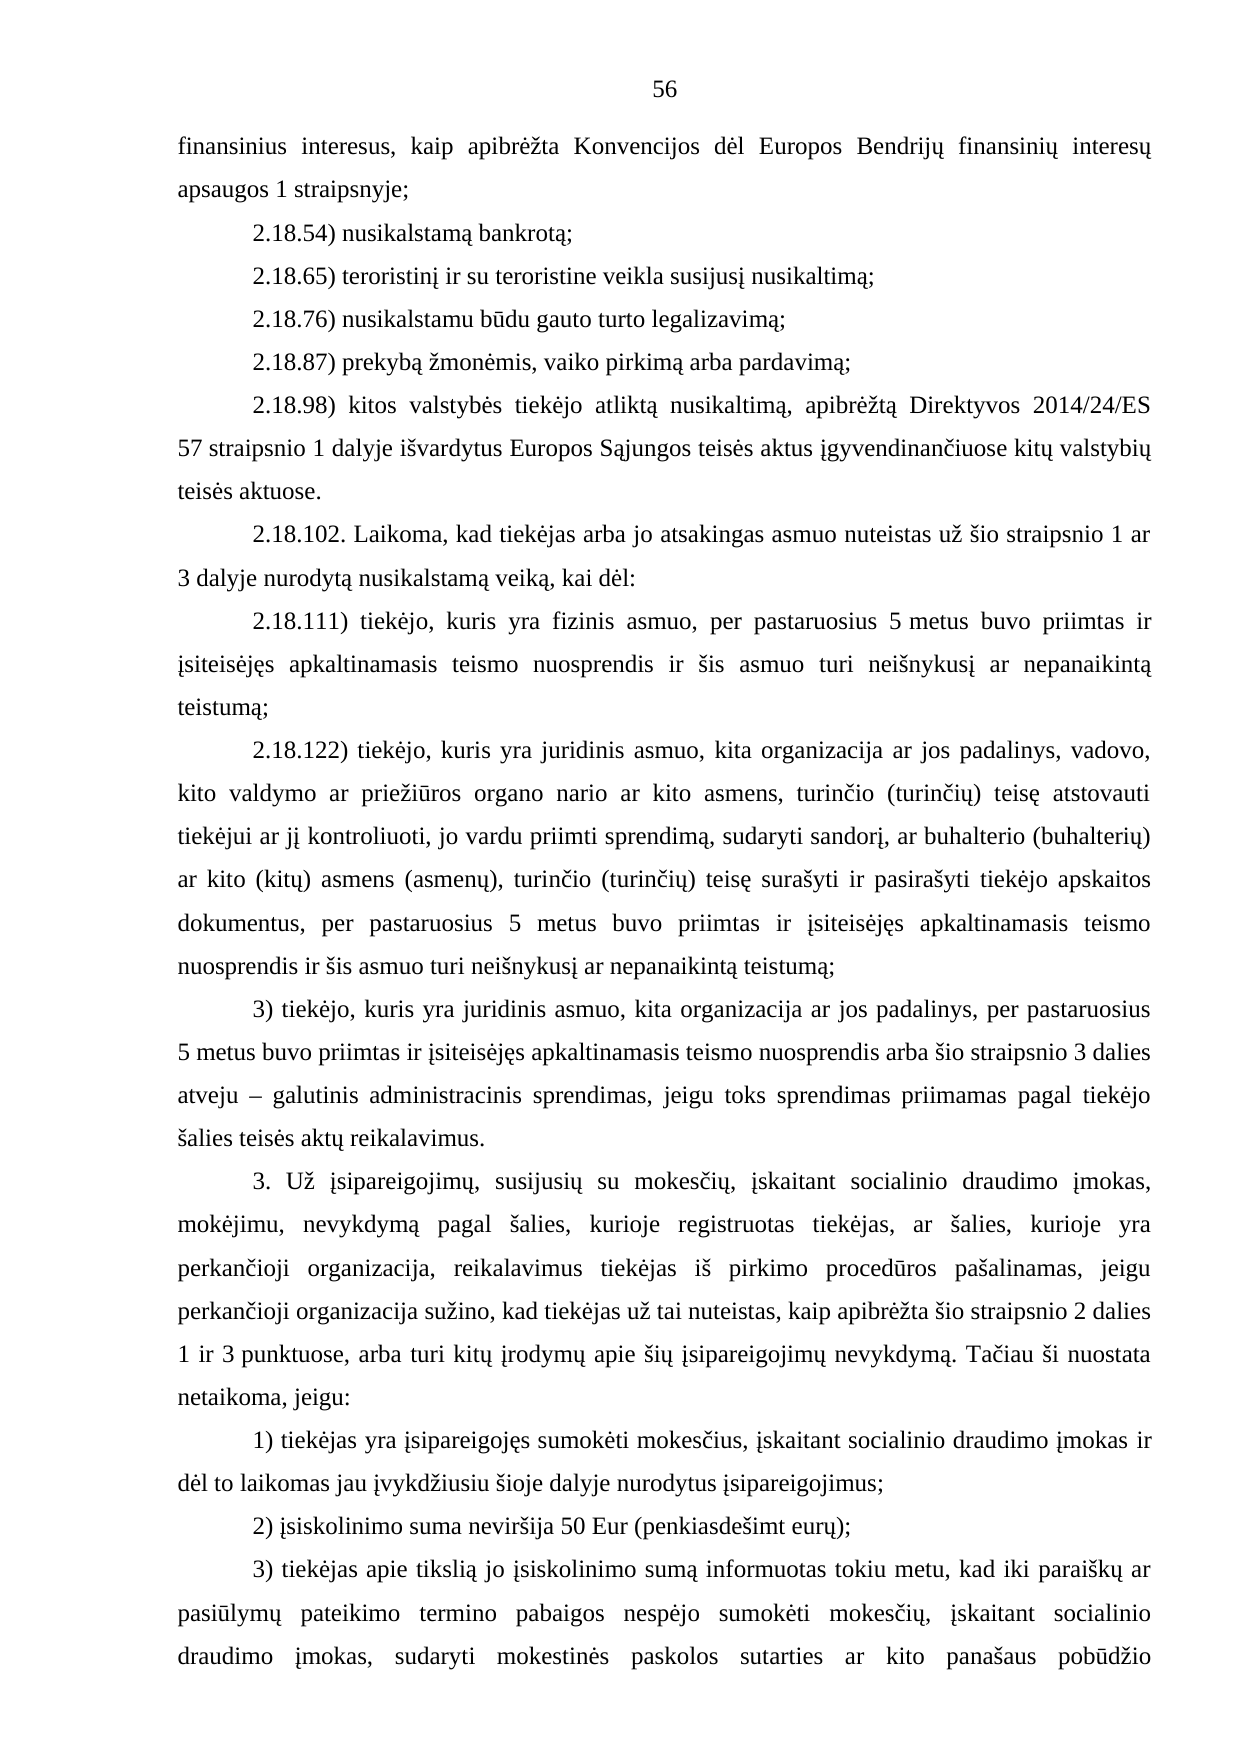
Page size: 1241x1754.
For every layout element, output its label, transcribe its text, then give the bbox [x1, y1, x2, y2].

text 3. Už įsipareigojimų, susijusių su mokesčių, įskaitant socialinio draudimo įmokas, mokėjimu, nevykdymą pagal šalies, kurioje registruotas tiekėjas, ar šalies, kurioje yra perkančioji organizacija, reikalavimus tiekėjas iš pirkimo procedūros pašalinamas, jeigu perkančioji organizacija sužino, kad tiekėjas už tai nuteistas, kaip apibrėžta šio straipsnio 2 dalies 1 ir 3 punktuose, arba turi kitų įrodymų apie šių įsipareigojimų nevykdymą. Tačiau ši nuostata netaikoma, jeigu: [177, 1166, 1152, 1411]
subtitle 2) tiekėjo, kuris yra juridinis asmuo, kita organizacija ar jos padalinys, vadovo, kito valdymo ar priežiūros organo nario ar kito asmens, turinčio (turinčių) teisę atstovauti tiekėjui ar jį kontroliuoti, jo vardu priimti sprendimą, sudaryti sandorį, ar buhalterio (buhalterių) ar kito (kitų) asmens (asmenų), turinčio (turinčių) teisę surašyti ir pasirašyti tiekėjo apskaitos dokumentus, per pastaruosius 5 metus buvo priimtas ir įsiteisėjęs apkaltinamasis teismo nuosprendis ir šis asmuo turi neišnykusį ar nepanaikintą teistumą; [177, 735, 1152, 979]
subtitle 6) nusikalstamu būdu gauto turto legalizavimą; [177, 304, 1152, 333]
subtitle 1) tiekėjo, kuris yra fizinis asmuo, per pastaruosius 5 metus buvo priimtas ir įsiteisėjęs apkaltinamasis teismo nuosprendis ir šis asmuo turi neišnykusį ar nepanaikintą teistumą; [177, 606, 1152, 721]
text 1) tiekėjas yra įsipareigojęs sumokėti mokesčius, įskaitant socialinio draudimo įmokas ir dėl to laikomas jau įvykdžiusiu šioje dalyje nurodytus įsipareigojimus; [177, 1425, 1152, 1497]
text 3) tiekėjo, kuris yra juridinis asmuo, kita organizacija ar jos padalinys, per pastaruosius 5 metus buvo priimtas ir įsiteisėjęs apkaltinamasis teismo nuosprendis arba šio straipsnio 3 dalies atveju – galutinis administracinis sprendimas, jeigu toks sprendimas priimamas pagal tiekėjo šalies teisės aktų reikalavimus. [177, 994, 1152, 1152]
text 3) tiekėjas apie tikslią jo įsiskolinimo sumą informuotas tokiu metu, kad iki paraiškų ar pasiūlymų pateikimo termino pabaigos nespėjo sumokėti mokesčių, įskaitant socialinio draudimo įmokas, sudaryti mokestinės paskolos sutarties ar kito panašaus pobūdžio [177, 1554, 1152, 1669]
subtitle 8) kitos valstybės tiekėjo atliktą nusikaltimą, apibrėžtą Direktyvos 2014/24/ES 57 straipsnio 1 dalyje išvardytus Europos Sąjungos teisės aktus įgyvendinančiuose kitų valstybių teisės aktuose. [177, 390, 1152, 505]
subtitle 2. Laikoma, kad tiekėjas arba jo atsakingas asmuo nuteistas už šio straipsnio 1 ar 3 dalyje nurodytą nusikalstamą veiką, kai dėl: [177, 519, 1152, 591]
subtitle 4) nusikalstamą bankrotą; [177, 218, 1152, 246]
text finansinius interesus, kaip apibrėžta Konvencijos dėl Europos Bendrijų finansinių interesų apsaugos 1 straipsnyje; [177, 131, 1152, 203]
text 2) įsiskolinimo suma neviršija 50 Eur (penkiasdešimt eurų); [177, 1511, 1152, 1540]
subtitle 5) teroristinį ir su teroristine veikla susijusį nusikaltimą; [177, 261, 1152, 289]
subtitle 7) prekybą žmonėmis, vaiko pirkimą arba pardavimą; [177, 347, 1152, 376]
